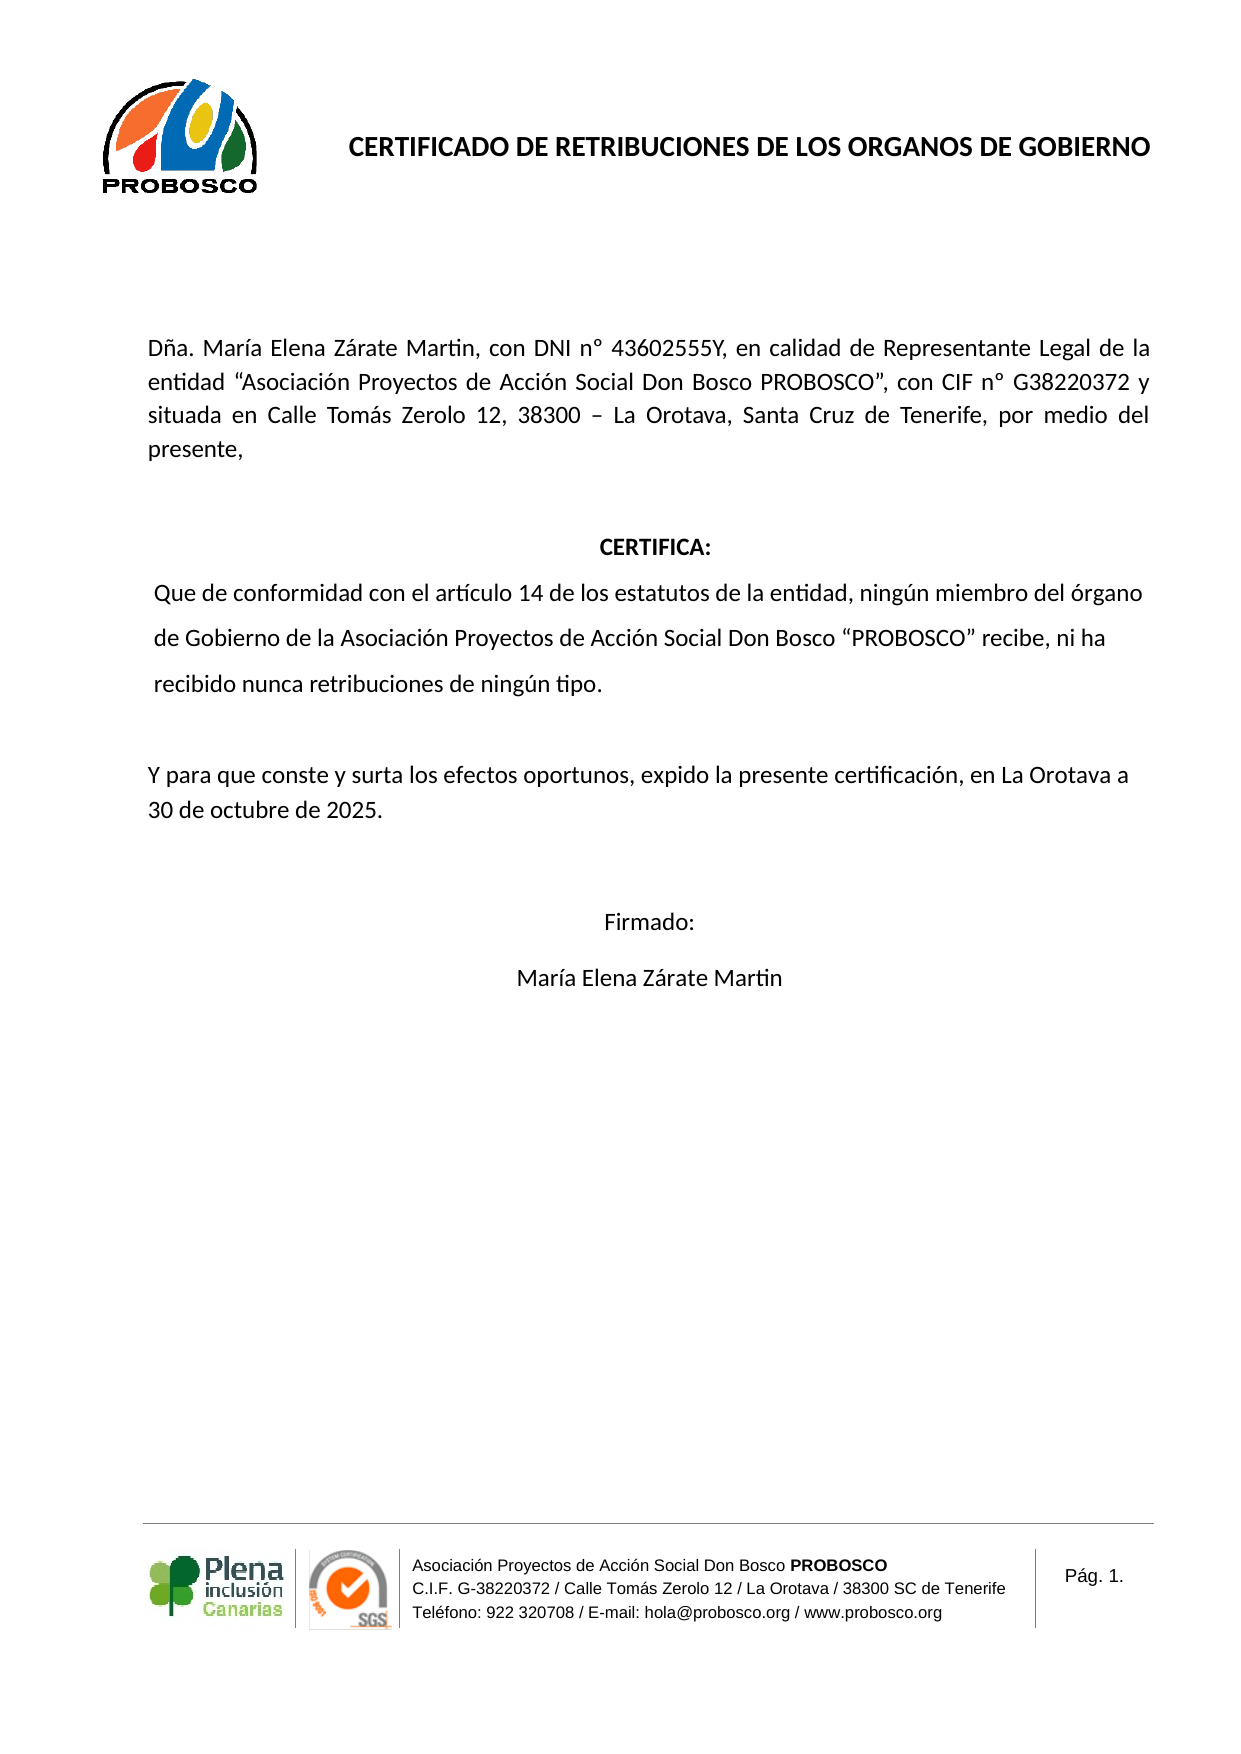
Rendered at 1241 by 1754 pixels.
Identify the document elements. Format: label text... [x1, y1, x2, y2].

text Que de conformidad con el artículo 14 de los estatutos de la entidad, ningún miembro del órgano de Gobierno de la Asociación Proyectos de Acción Social Don Bosco “PROBOSCO” recibe, ni ha recibido nunca retribuciones de ningún tipo. [154, 577, 1157, 699]
text María Elena Zárate Martin [148, 962, 1152, 993]
text Dña. María Elena Zárate Martin, con DNI nº 43602555Y, en calidad de Representante Legal de la entidad “Asociación Proyectos de Acción Social Don Bosco PROBOSCO”, con CIF nº G38220372 y situada en Calle Tomás Zerolo 12, 38300 – La Orotava, Santa Cruz de Tenerife, por medio del presente, [148, 332, 1152, 463]
text Firmado: [148, 906, 1152, 937]
text Y para que conste y surta los efectos oportunos, expido la presente certificación, en La Orotava a 30 de octubre de 2025. [148, 760, 1152, 825]
text CERTIFICA: [154, 531, 1157, 562]
